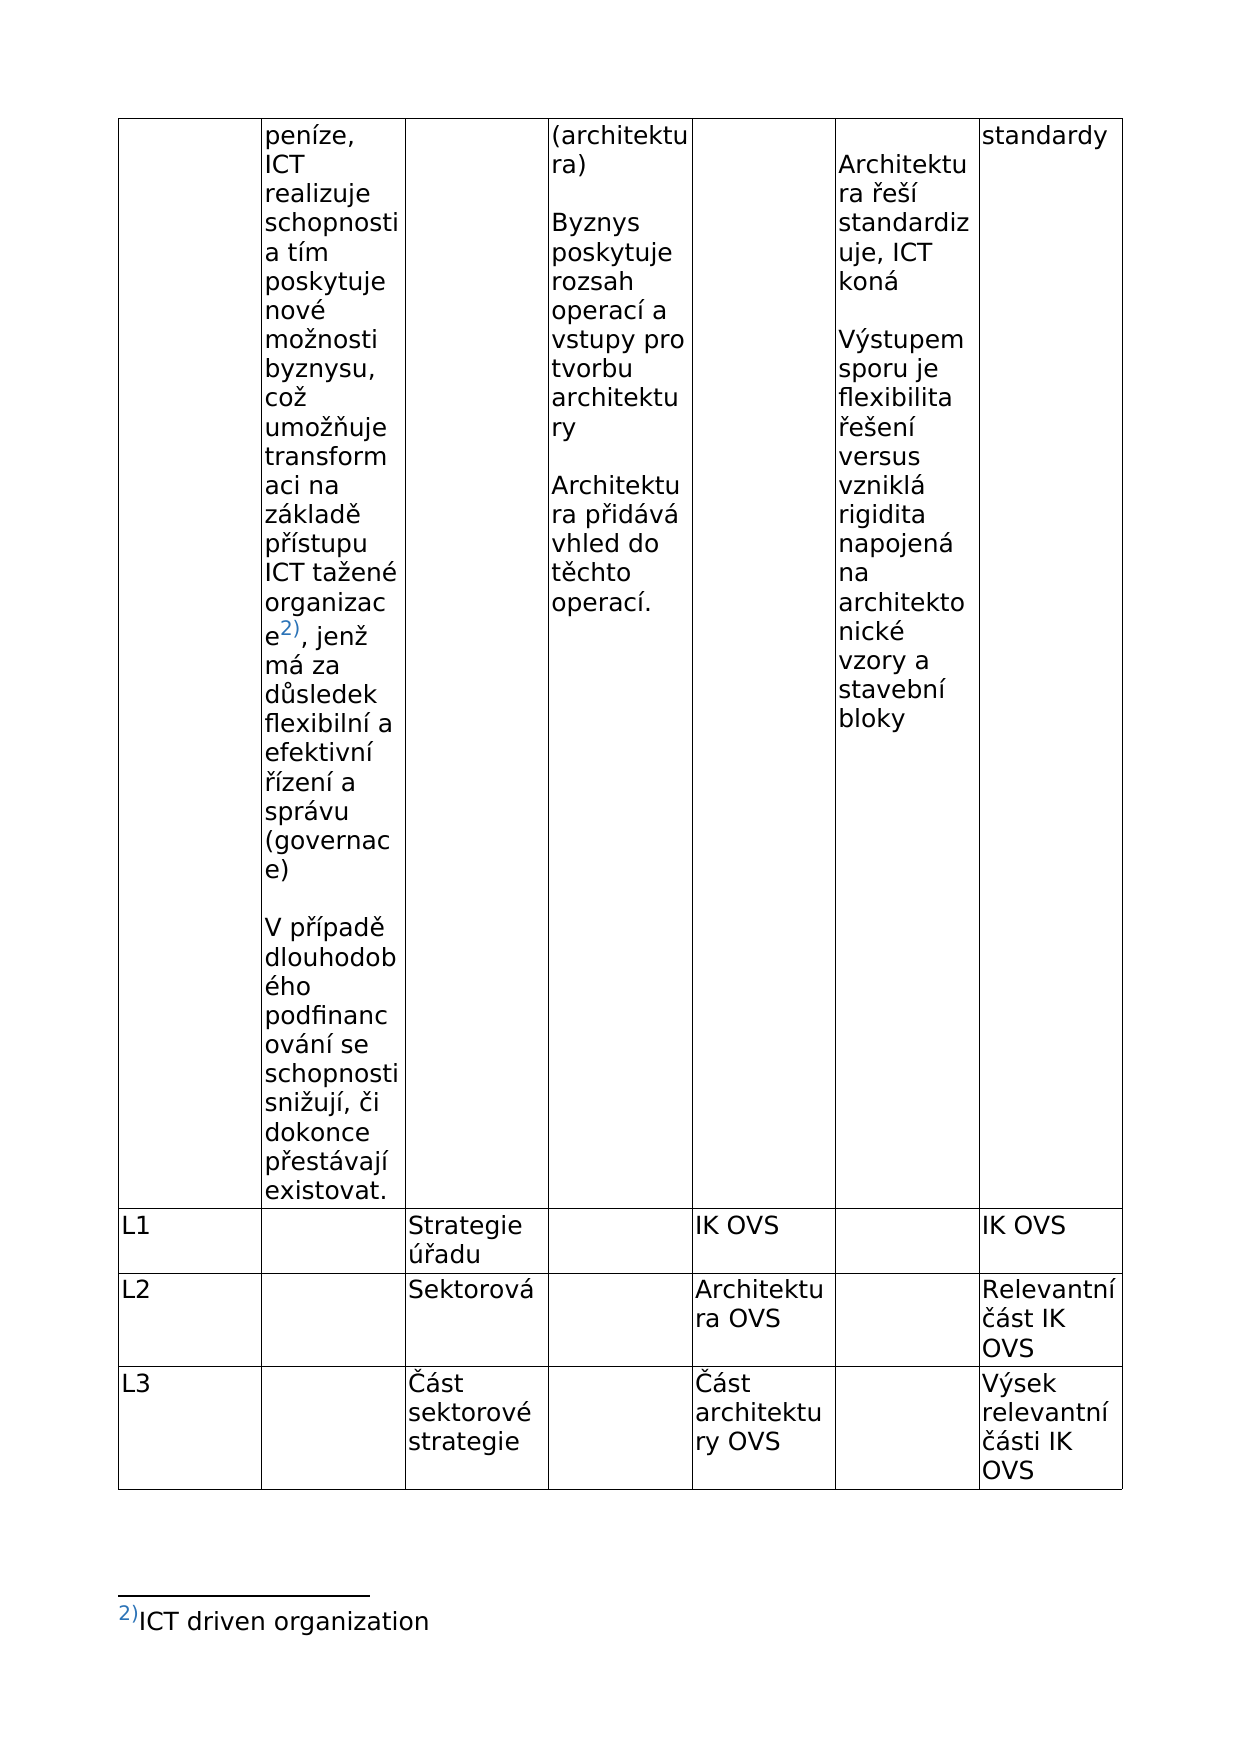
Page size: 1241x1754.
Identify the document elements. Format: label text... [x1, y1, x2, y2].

table_cell [693, 119, 835, 1208]
table_cell [836, 1367, 979, 1488]
table_cell L1 [119, 1209, 261, 1272]
table_cell Architektura OVS [693, 1274, 835, 1366]
table_cell L3 [119, 1367, 261, 1488]
table_cell Část architektury OVS [693, 1367, 835, 1488]
table_cell [549, 1209, 692, 1272]
table_cell Výsek relevantní části IK OVS [980, 1367, 1122, 1488]
table_cell [836, 1274, 979, 1366]
table_cell Část sektorové strategie [406, 1367, 548, 1488]
table_cell Sektorová [406, 1274, 548, 1366]
table_cell [406, 119, 548, 1208]
table_cell (architektura) Byznys poskytuje rozsah operací a vstupy pro tvorbu architektury Architektura přidává vhled do těchto operací. [549, 119, 692, 1208]
table_cell Architektura řeší standardizuje, ICT koná Výstupem sporu je flexibilita řešení versus vzniklá rigidita napojená na architektonické vzory a stavební bloky [836, 119, 979, 1208]
table_cell standardy [980, 119, 1122, 1208]
table_cell [262, 1274, 405, 1366]
table_cell peníze, ICT realizuje schopnosti a tím poskytuje nové možnosti byznysu, což umožňuje transformaci na základě přístupu ICT tažené organizace, jenž má za důsledek flexibilní a efektivní řízení a správu (governace) V případě dlouhodobého podfinancování se schopnosti snižují, či dokonce přestávají existovat. [262, 119, 405, 1208]
table_cell Relevantní část IK OVS [980, 1274, 1122, 1366]
table_cell L2 [119, 1274, 261, 1366]
table_cell [836, 1209, 979, 1272]
table_cell [119, 119, 261, 1208]
table_cell [549, 1367, 692, 1488]
table_cell Strategie úřadu [406, 1209, 548, 1272]
table_cell [262, 1209, 405, 1272]
table_cell [549, 1274, 692, 1366]
table_cell IK OVS [980, 1209, 1122, 1272]
table_cell IK OVS [693, 1209, 835, 1272]
table_cell [262, 1367, 405, 1488]
